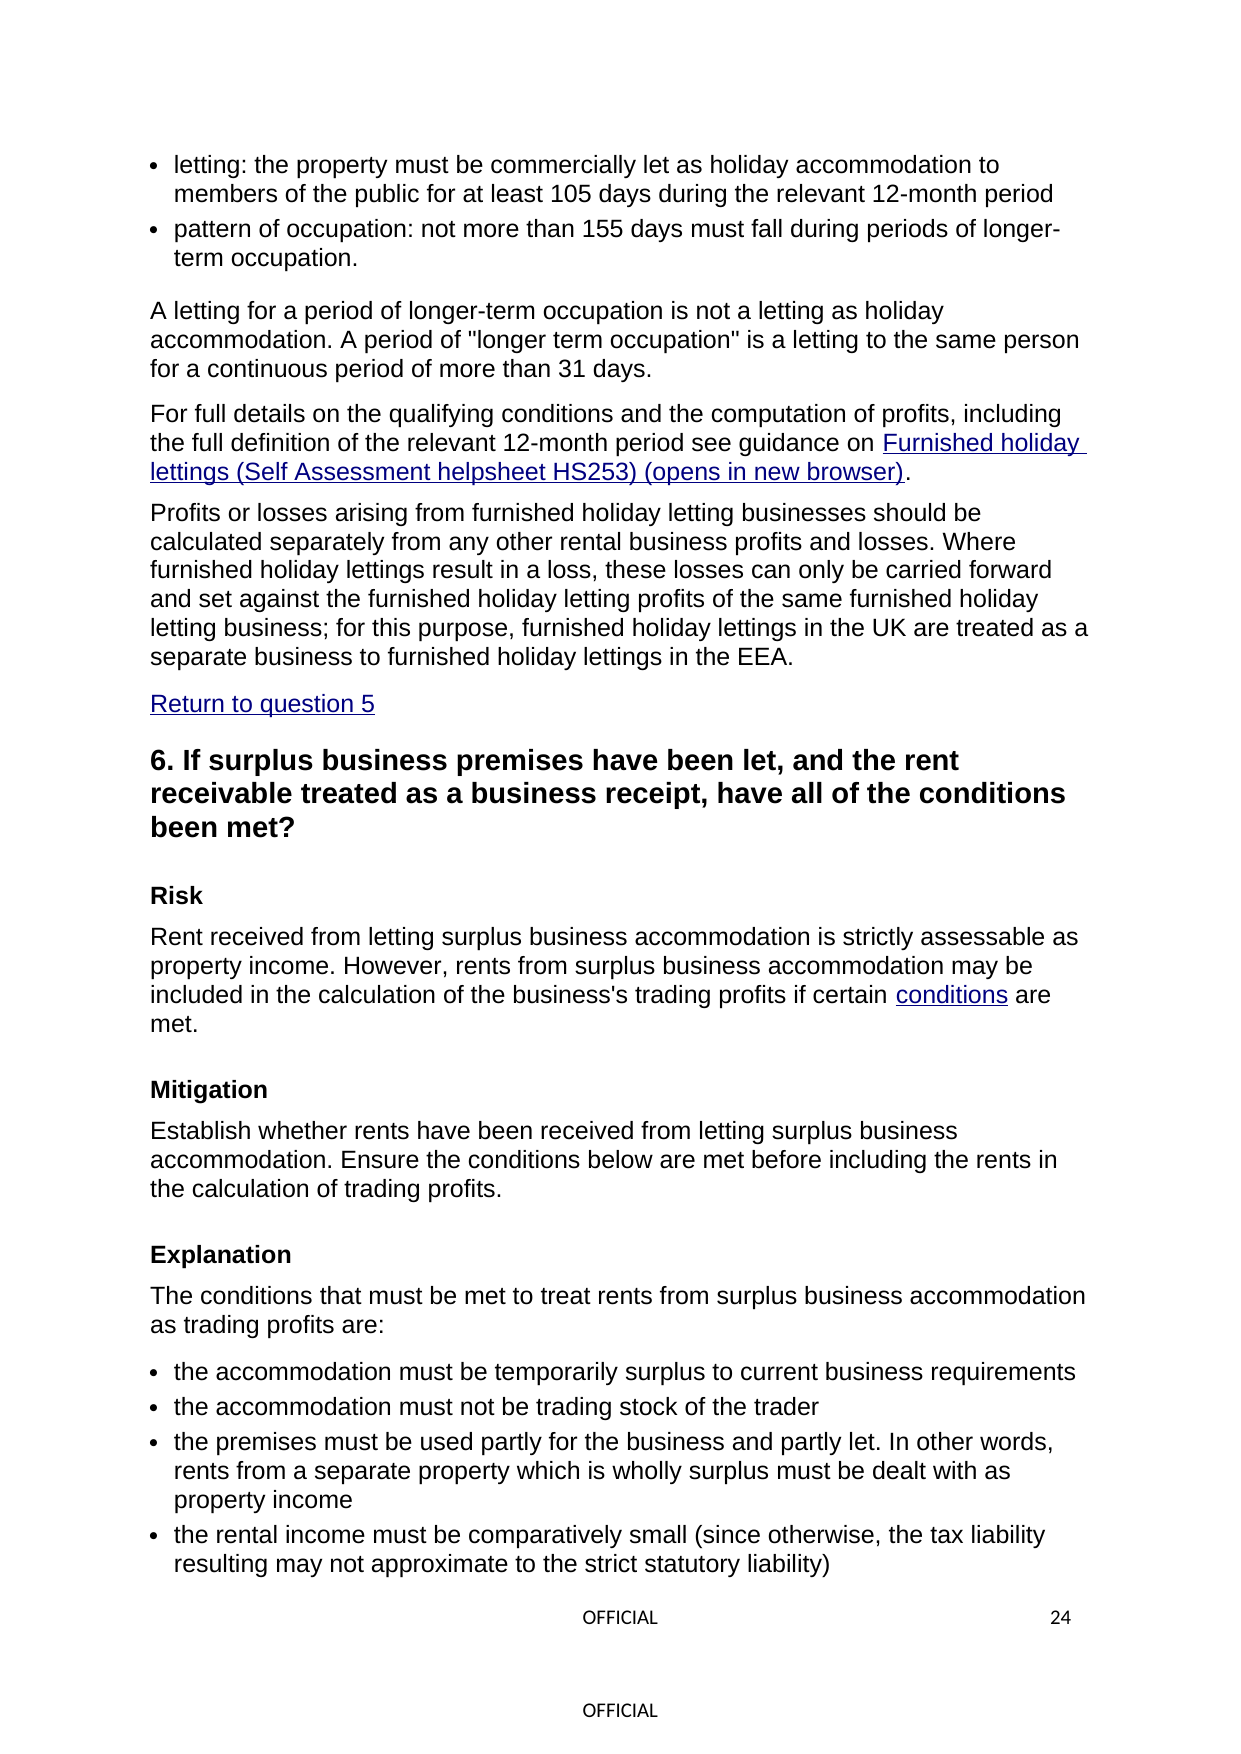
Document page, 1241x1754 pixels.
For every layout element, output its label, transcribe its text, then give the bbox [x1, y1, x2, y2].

list the rental income must be comparatively small (since otherwise, the tax liability resulting may not approximate to the strict statutory liability) [150, 1520, 1090, 1577]
list the accommodation must be temporarily surplus to current business requirements [150, 1357, 1090, 1386]
list pattern of occupation: not more than 155 days must fall during periods of longer-term occupation. [150, 214, 1090, 271]
text Return to question 5 [150, 689, 1090, 718]
subtitle Explanation [150, 1240, 1090, 1268]
text Rent received from letting surplus business accommodation is strictly assessable as property income. However, rents from surplus business accommodation may be included in the calculation of the business's trading profits if certain conditions are met. [150, 922, 1090, 1037]
list the accommodation must not be trading stock of the trader [150, 1392, 1090, 1421]
text For full details on the qualifying conditions and the computation of profits, including the full definition of the relevant 12-month period see guidance on Furnished holiday lettings (Self Assessment helpsheet HS253) (opens in new browser). [150, 399, 1090, 485]
subtitle 6. If surplus business premises have been let, and the rent receivable treated as a business receipt, have all of the conditions been met? [150, 743, 1090, 843]
text The conditions that must be met to treat rents from surplus business accommodation as trading profits are: [150, 1281, 1090, 1338]
list the premises must be used partly for the business and partly let. In other words, rents from a separate property which is wholly surplus must be dealt with as property income [150, 1427, 1090, 1513]
text A letting for a period of longer-term occupation is not a letting as holiday accommodation. A period of "longer term occupation" is a letting to the same person for a continuous period of more than 31 days. [150, 296, 1090, 382]
text Profits or losses arising from furnished holiday letting businesses should be calculated separately from any other rental business profits and losses. Where furnished holiday lettings result in a loss, these losses can only be carried forward and set against the furnished holiday letting profits of the same furnished holiday letting business; for this purpose, furnished holiday lettings in the UK are treated as a separate business to furnished holiday lettings in the EEA. [150, 498, 1090, 670]
text Establish whether rents have been received from letting surplus business accommodation. Ensure the conditions below are met before including the rents in the calculation of trading profits. [150, 1116, 1090, 1202]
list letting: the property must be commercially let as holiday accommodation to members of the public for at least 105 days during the relevant 12-month period [150, 150, 1090, 207]
subtitle Mitigation [150, 1075, 1090, 1103]
subtitle Risk [150, 881, 1090, 910]
